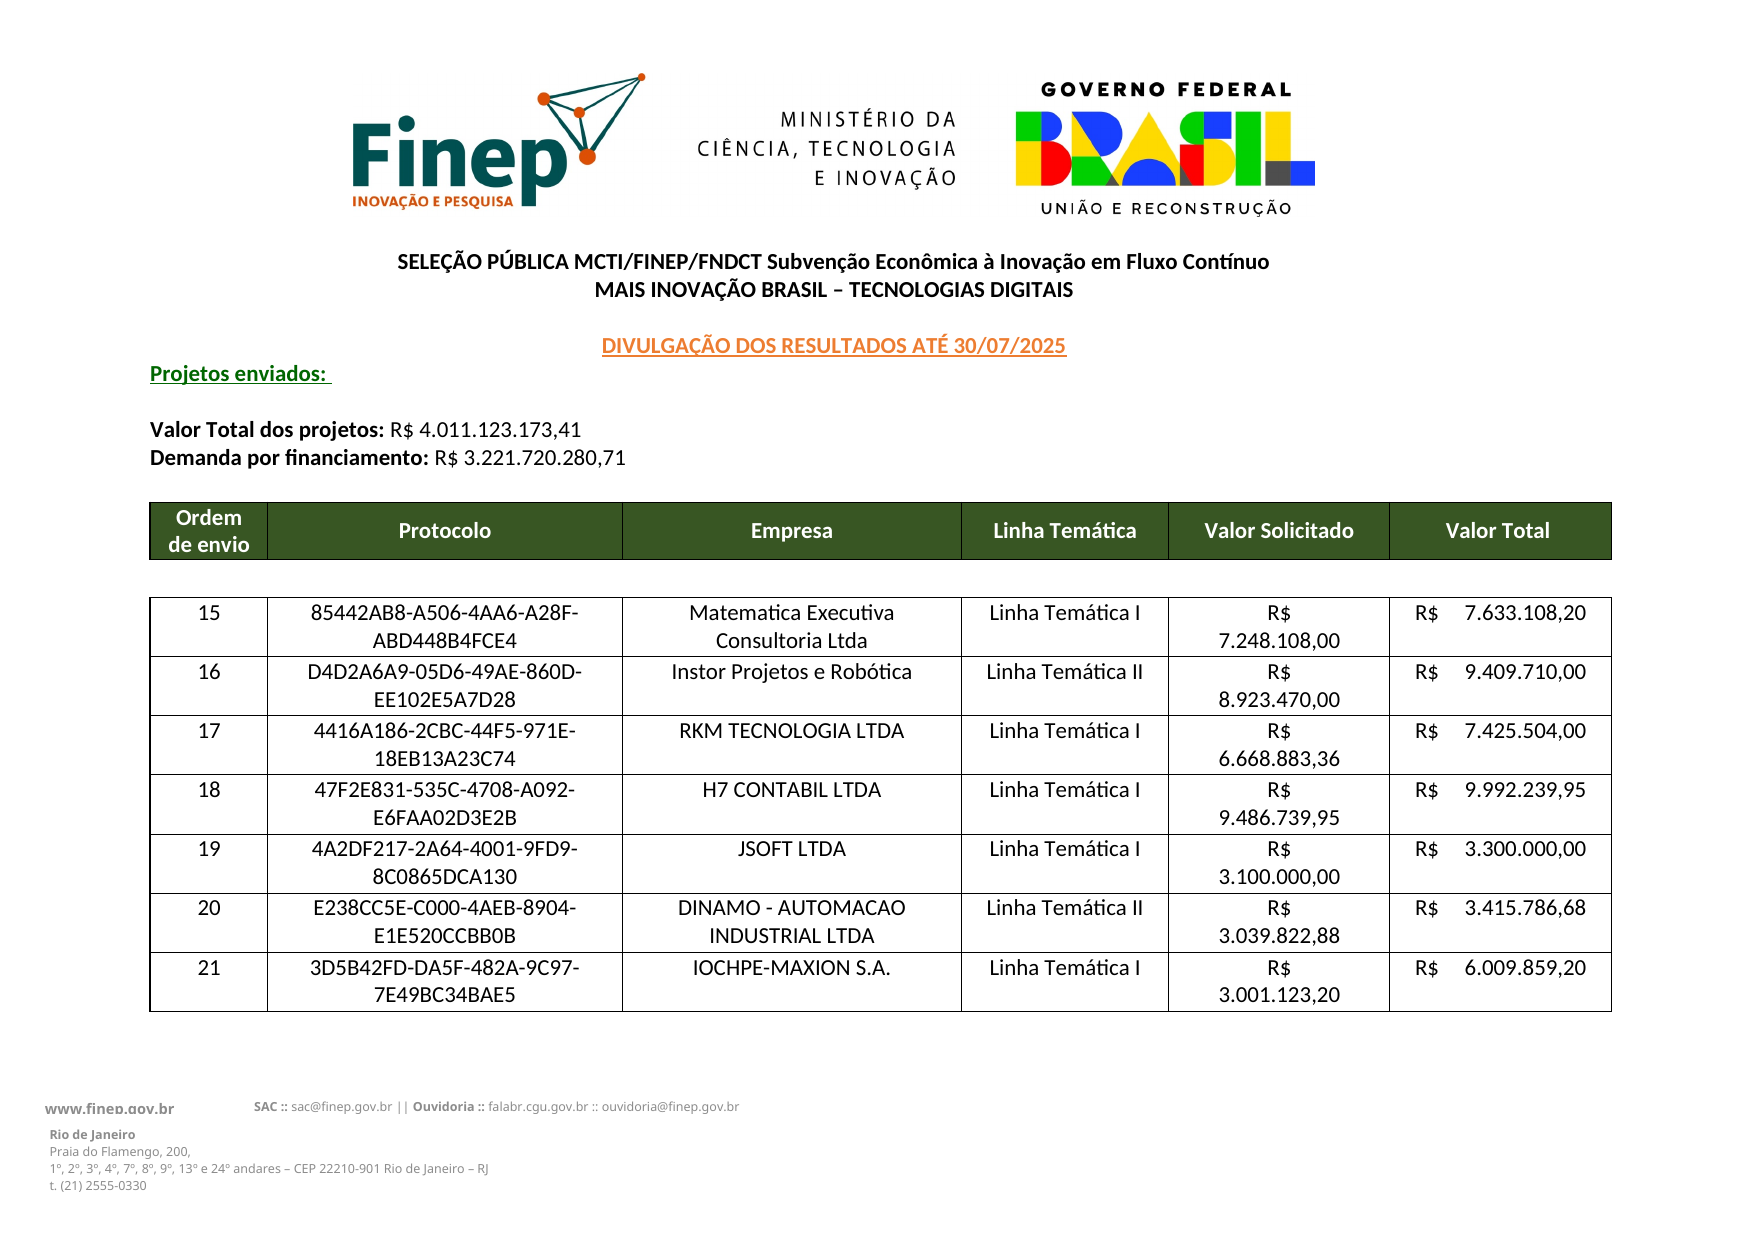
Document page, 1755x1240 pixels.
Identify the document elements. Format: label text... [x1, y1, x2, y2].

table_cell 18 [151, 775, 267, 833]
table_cell 85442AB8-A506-4AA6-A28F-ABD448B4FCE4 [268, 598, 622, 656]
table_cell Linha Temática I [962, 598, 1168, 656]
table_cell R$ 6.009.859,20 [1390, 953, 1611, 1011]
table_cell 20 [151, 894, 267, 952]
table_cell R$ 3.039.822,88 [1169, 894, 1389, 952]
table_cell H7 CONTABIL LTDA [623, 775, 961, 833]
table_cell Linha Temática I [962, 835, 1168, 892]
table_cell R$ 3.100.000,00 [1169, 835, 1389, 892]
table_cell 3D5B42FD-DA5F-482A-9C97-7E49BC34BAE5 [268, 953, 622, 1011]
table_cell RKM TECNOLOGIA LTDA [623, 716, 961, 774]
table_cell 17 [151, 716, 267, 774]
table_cell 4A2DF217-2A64-4001-9FD9-8C0865DCA130 [268, 835, 622, 892]
table_cell R$ 9.486.739,95 [1169, 775, 1389, 833]
table_cell E238CC5E-C000-4AEB-8904-E1E520CCBB0B [268, 894, 622, 952]
table_cell 21 [151, 953, 267, 1011]
table_cell R$ 6.668.883,36 [1169, 716, 1389, 774]
table_cell Linha Temática II [962, 894, 1168, 952]
table_cell Linha Temática II [962, 657, 1168, 715]
table_cell R$ 7.425.504,00 [1390, 716, 1611, 774]
table_cell 47F2E831-535C-4708-A092-E6FAA02D3E2B [268, 775, 622, 833]
table_cell D4D2A6A9-05D6-49AE-860D-EE102E5A7D28 [268, 657, 622, 715]
table_cell 4416A186-2CBC-44F5-971E-18EB13A23C74 [268, 716, 622, 774]
table_cell 16 [151, 657, 267, 715]
table_cell Linha Temática I [962, 953, 1168, 1011]
table_cell 15 [151, 598, 267, 656]
table_cell R$ 9.409.710,00 [1390, 657, 1611, 715]
table_cell R$ 7.633.108,20 [1390, 598, 1611, 656]
table_cell Instor Projetos e Robótica [623, 657, 961, 715]
table_cell R$ 3.415.786,68 [1390, 894, 1611, 952]
table_cell R$ 8.923.470,00 [1169, 657, 1389, 715]
table_cell Linha Temática I [962, 716, 1168, 774]
table_cell R$ 7.248.108,00 [1169, 598, 1389, 656]
table_cell IOCHPE-MAXION S.A. [623, 953, 961, 1011]
table_cell R$ 3.300.000,00 [1390, 835, 1611, 892]
table_cell 19 [151, 835, 267, 892]
table_cell R$ 3.001.123,20 [1169, 953, 1389, 1011]
table_cell Linha Temática I [962, 775, 1168, 833]
table_cell R$ 9.992.239,95 [1390, 775, 1611, 833]
table_cell Matematica Executiva Consultoria Ltda [623, 598, 961, 656]
table_cell JSOFT LTDA [623, 835, 961, 892]
table_cell DINAMO - AUTOMACAO INDUSTRIAL LTDA [623, 894, 961, 952]
